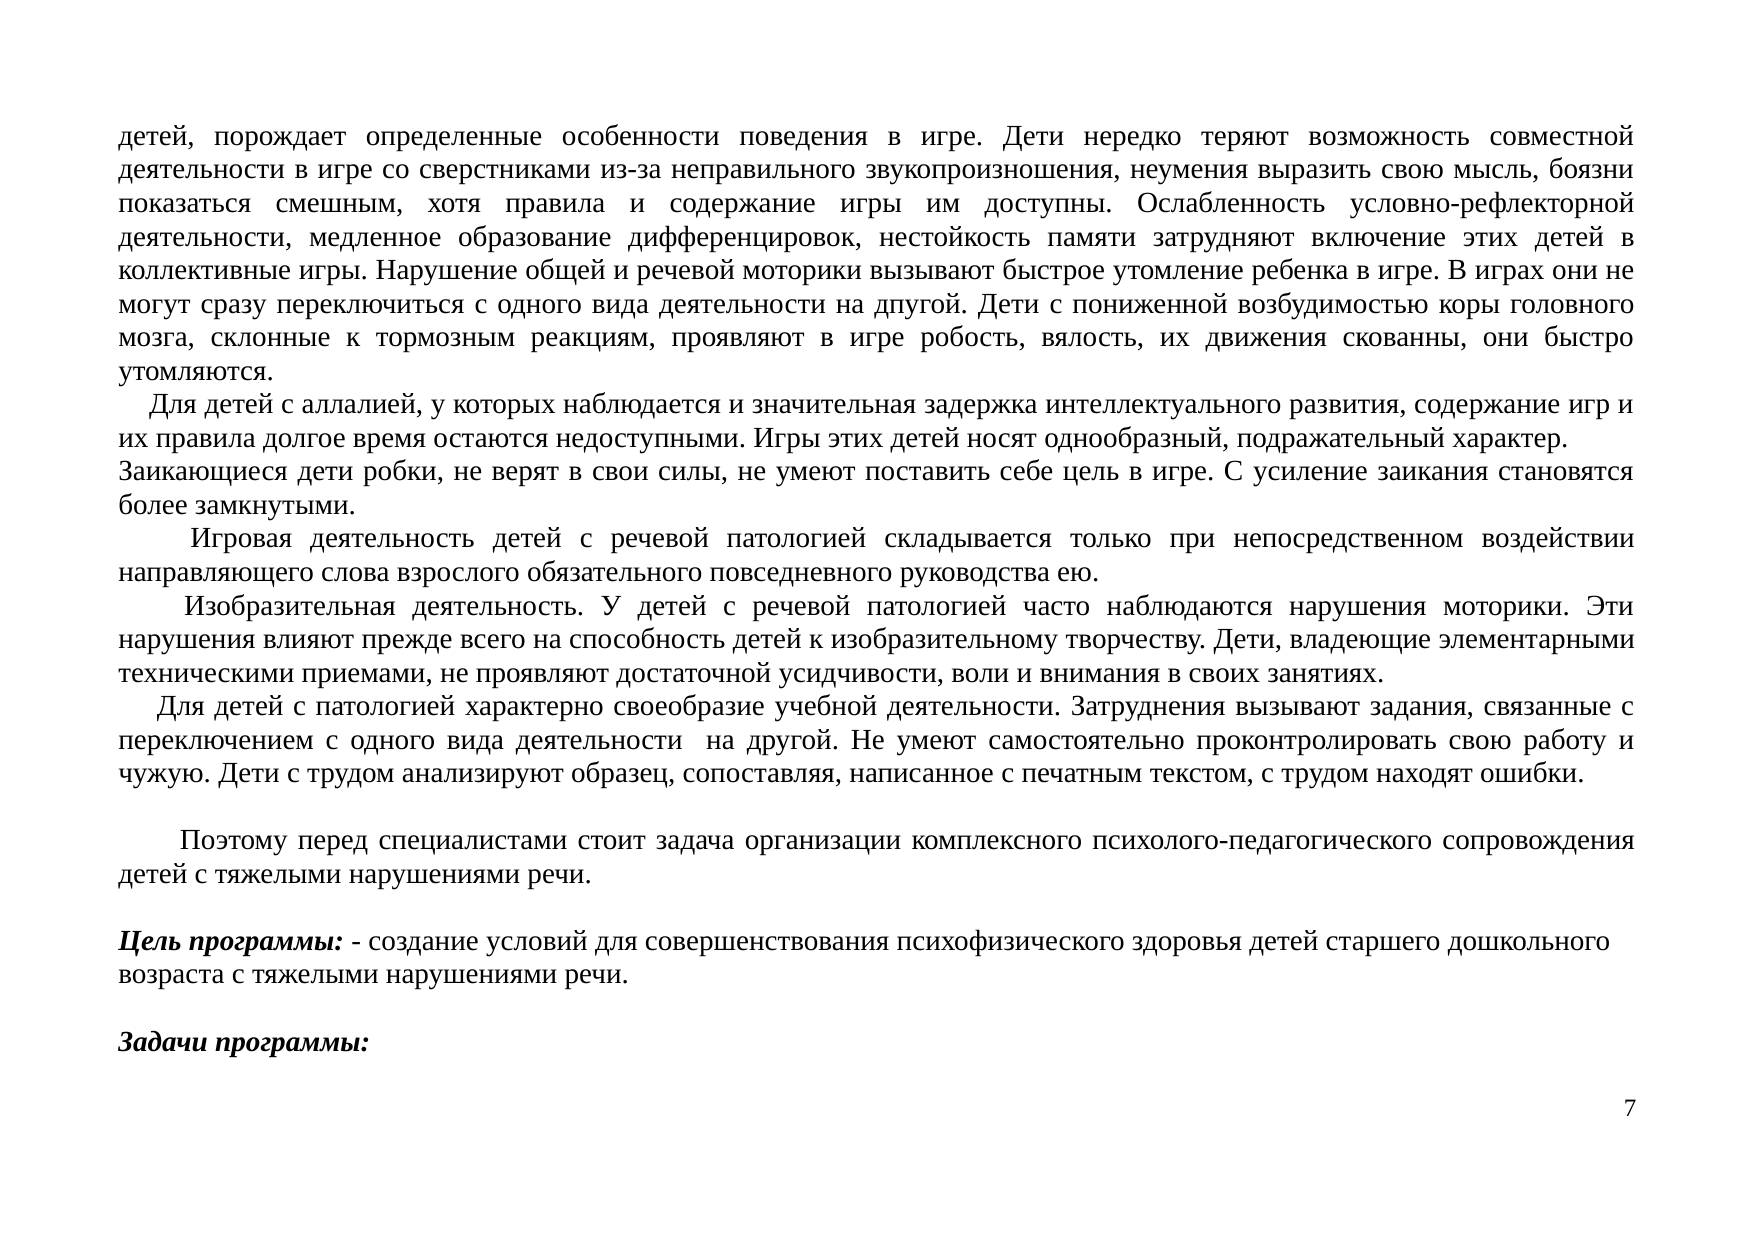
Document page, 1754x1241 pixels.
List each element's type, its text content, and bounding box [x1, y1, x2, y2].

text Цель программы: - создание условий для совершенствования психофизического здоровья детей старшего дошкольного возраста с тяжелыми нарушениями речи. [118, 923, 1636, 990]
text Изобразительная деятельность. У детей с речевой патологией часто наблюдаются нарушения моторики. Эти нарушения влияют прежде всего на способность детей к изобразительному творчеству. Дети, владеющие элементарными техническими приемами, не проявляют достаточной усидчивости, воли и внимания в своих занятиях. [118, 588, 1636, 688]
text Поэтому перед специалистами стоит задача организации комплексного психолого-педагогического сопровождения детей с тяжелыми нарушениями речи. [118, 822, 1636, 889]
text Игровая деятельность детей с речевой патологией складывается только при непосредственном воздействии направляющего слова взрослого обязательного повседневного руководства ею. [118, 521, 1636, 588]
text Заикающиеся дети робки, не верят в свои силы, не умеют поставить себе цель в игре. С усиление заикания становятся более замкнутыми. [118, 453, 1636, 521]
text Для детей с аллалией, у которых наблюдается и значительная задержка интеллектуального развития, содержание игр и их правила долгое время остаются недоступными. Игры этих детей носят однообразный, подражательный характер. [118, 386, 1636, 453]
text Задачи программы: [118, 1024, 1636, 1057]
text Для детей с патологией характерно своеобразие учебной деятельности. Затруднения вызывают задания, связанные с переключением с одного вида деятельности на другой. Не умеют самостоятельно проконтролировать свою работу и чужую. Дети с трудом анализируют образец, сопоставляя, написанное с печатным текстом, с трудом находят ошибки. [118, 688, 1636, 789]
text детей, порождает определенные особенности поведения в игре. Дети нередко теряют возможность совместной деятельности в игре со сверстниками из-за неправильного звукопроизношения, неумения выразить свою мысль, боязни показаться смешным, хотя правила и содержание игры им доступны. Ослабленность условно-рефлекторной деятельности, медленное образование дифференцировок, нестойкость памяти затрудняют включение этих детей в коллективные игры. Нарушение общей и речевой моторики вызывают быстрое утомление ребенка в игре. В играх они не могут сразу переключиться с одного вида деятельности на дпугой. Дети с пониженной возбудимостью коры головного мозга, склонные к тормозным реакциям, проявляют в игре робость, вялость, их движения скованны, они быстро утомляются. [118, 118, 1636, 386]
